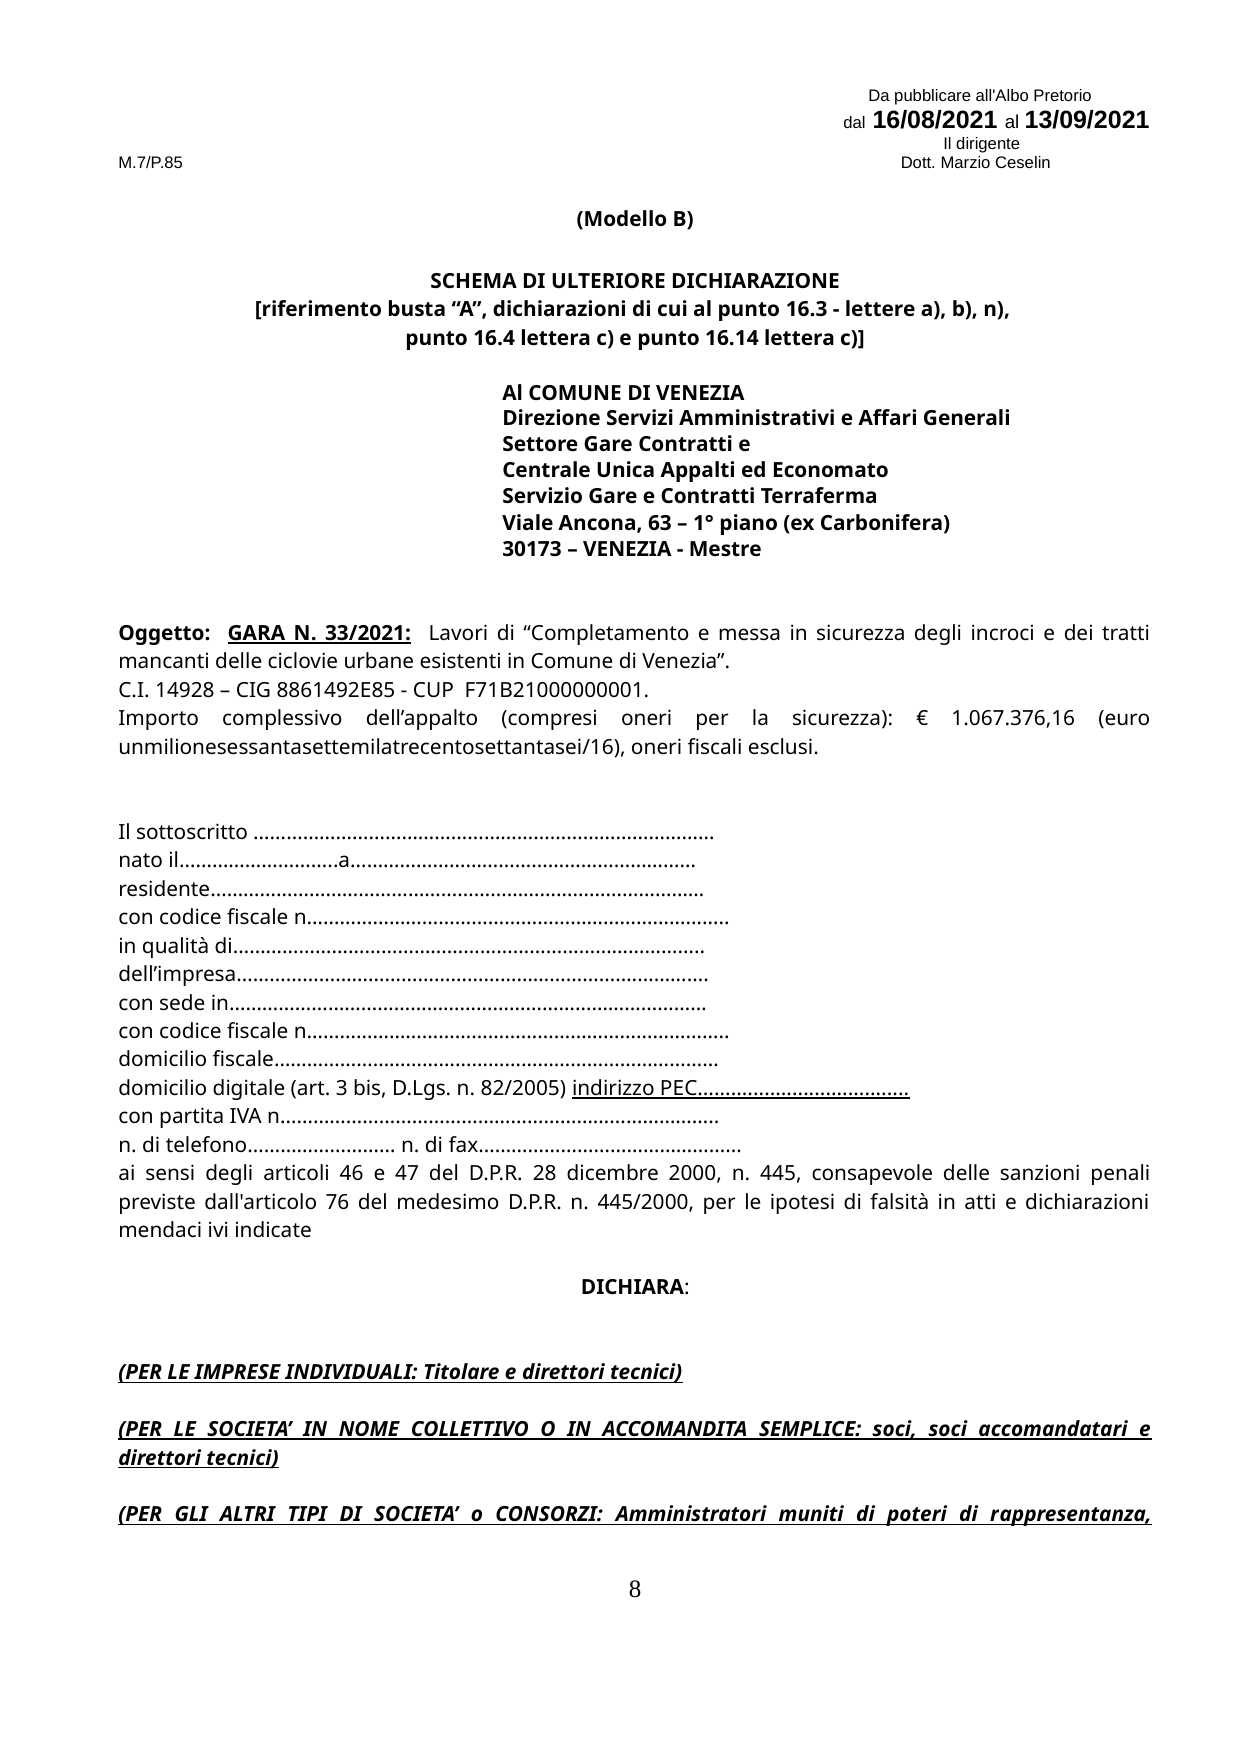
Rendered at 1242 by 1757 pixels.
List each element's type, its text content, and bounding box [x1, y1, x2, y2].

text con codice fiscale n………………………………………………………………….. [118, 1016, 1152, 1044]
text (PER GLI ALTRI TIPI DI SOCIETA’ o CONSORZI: Amministratori muniti di poteri di rappresentanza, [118, 1499, 1152, 1524]
text in qualità di………………………………………………………………………….. [118, 931, 1152, 959]
text [riferimento busta “A”, dichiarazioni di cui al punto 16.3 - lettere a), b), n), [118, 294, 1152, 323]
text con partita IVA n…………………………………………………………………….. [118, 1101, 1152, 1130]
list Centrale Unica Appalti ed Economato [195, 457, 1152, 483]
text (PER LE SOCIETA’ IN NOME COLLETTIVO O IN ACCOMANDITA SEMPLICE: soci, soci accomandatari e [118, 1414, 1152, 1438]
text con codice fiscale n………………………………………………………………….. [118, 902, 1152, 931]
text dell’impresa……………………………………………………………….…………. [118, 959, 1152, 988]
list Direzione Servizi Amministrativi e Affari Generali [502, 405, 1152, 431]
text con sede in…………………………………………………………………………… [118, 988, 1152, 1016]
list Servizio Gare e Contratti Terraferma [195, 483, 1152, 509]
list Viale Ancona, 63 – 1° piano (ex Carbonifera) [195, 509, 1152, 535]
text domicilio fiscale……………………………………………………………………… [118, 1044, 1152, 1073]
text domicilio digitale (art. 3 bis, D.Lgs. n. 82/2005) indirizzo PEC...................................... [118, 1073, 1152, 1101]
text Importo complessivo dell’appalto (compresi oneri per la sicurezza): € 1.067.376,16 (euro unmilionesessantasettemilatrecentosettantasei/16), oneri fiscali esclusi. [118, 703, 1152, 760]
text n. di telefono……………………… n. di fax………………………………………… [118, 1130, 1152, 1158]
text (PER LE IMPRESE INDIVIDUALI: Titolare e direttori tecnici) [118, 1357, 1152, 1386]
subtitle Al COMUNE DI VENEZIA [207, 380, 1152, 405]
text ai sensi degli articoli 46 e 47 del D.P.R. 28 dicembre 2000, n. 445, consapevole delle sanzioni penali previste dall'articolo 76 del medesimo D.P.R. n. 445/2000, per le ipotesi di falsità in atti e dichiarazioni mendaci ivi indicate [118, 1158, 1152, 1244]
text Oggetto: GARA N. 33/2021: Lavori di “Completamento e messa in sicurezza degli incroci e dei tratti mancanti delle ciclovie urbane esistenti in Comune di Venezia”. [118, 618, 1152, 675]
text SCHEMA DI ULTERIORE DICHIARAZIONE [118, 266, 1152, 294]
list 30173 – VENEZIA - Mestre [177, 535, 1152, 561]
text (Modello B) [118, 204, 1152, 232]
text direttori tecnici) [118, 1440, 1152, 1471]
text DICHIARA: [118, 1272, 1152, 1301]
text residente……………………………………………………………………………… [118, 874, 1152, 902]
text Il sottoscritto ………………………………………………………………………… [118, 817, 1152, 846]
text nato il………………………..a……………………………………………………… [118, 846, 1152, 874]
text C.I. 14928 – CIG 8861492E85 - CUP F71B21000000001. [118, 675, 1152, 703]
text punto 16.4 lettera c) e punto 16.14 lettera c)] [118, 323, 1152, 351]
list Settore Gare Contratti e [195, 431, 1152, 457]
